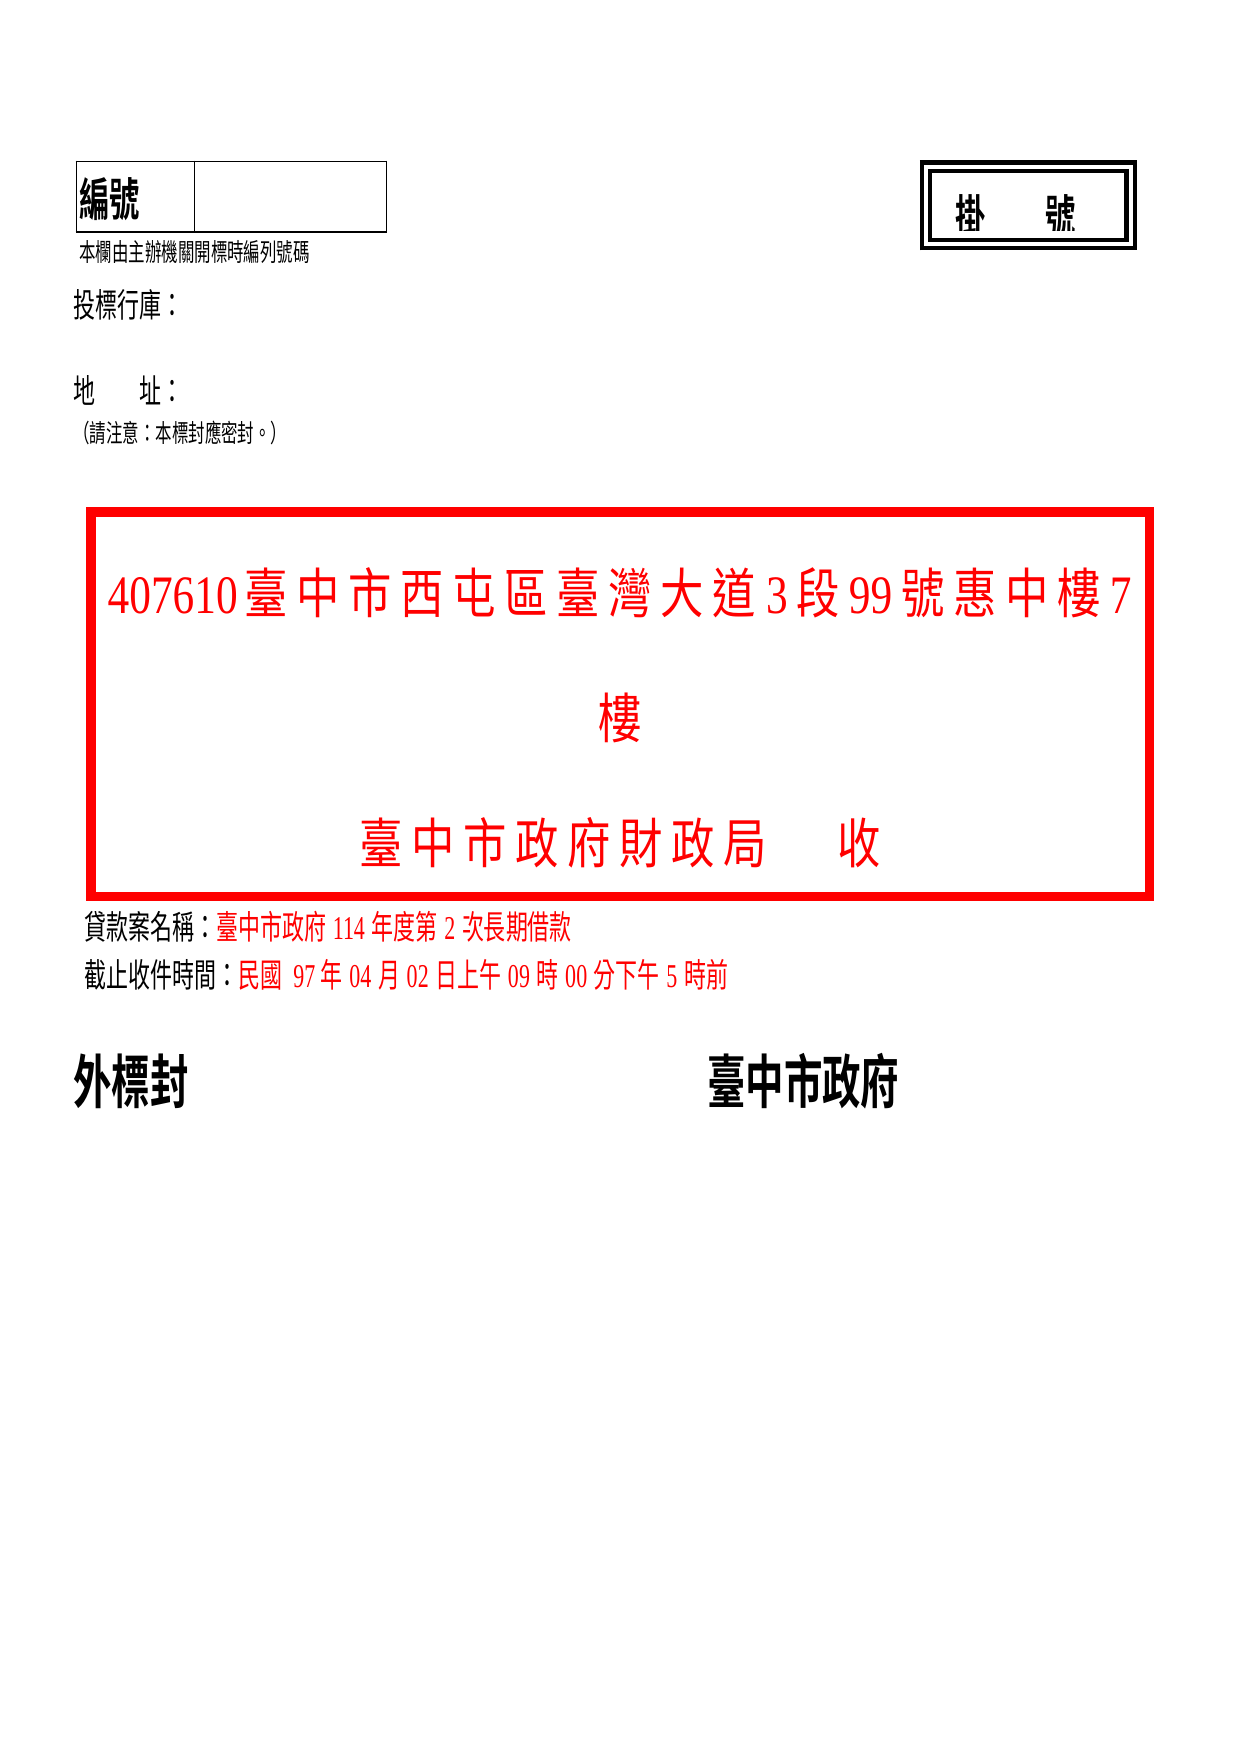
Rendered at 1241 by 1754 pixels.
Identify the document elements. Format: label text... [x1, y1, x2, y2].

table_header 407610臺中市西屯區臺灣大道3段99號惠中樓7樓 臺中市政府財政局 收 [96, 517, 1145, 892]
text 投標行庫： [73, 279, 1167, 327]
table_header 編號 [77, 162, 194, 231]
text 地 址： [73, 365, 1167, 413]
table_header [924, 165, 1133, 246]
table_header [195, 162, 386, 231]
text 截止收件時間：民國114年5月16日下午5時前 [73, 949, 1167, 997]
text 貸款案名稱：臺中市政府114年度第2次長期借款 [73, 901, 1167, 949]
text 外標封 臺中市政府 [73, 1036, 1167, 1120]
text （請注意：本標封應密封。） [73, 413, 1167, 450]
table_cell 本欄由主辦機關開標時編列號碼 [76, 233, 386, 279]
